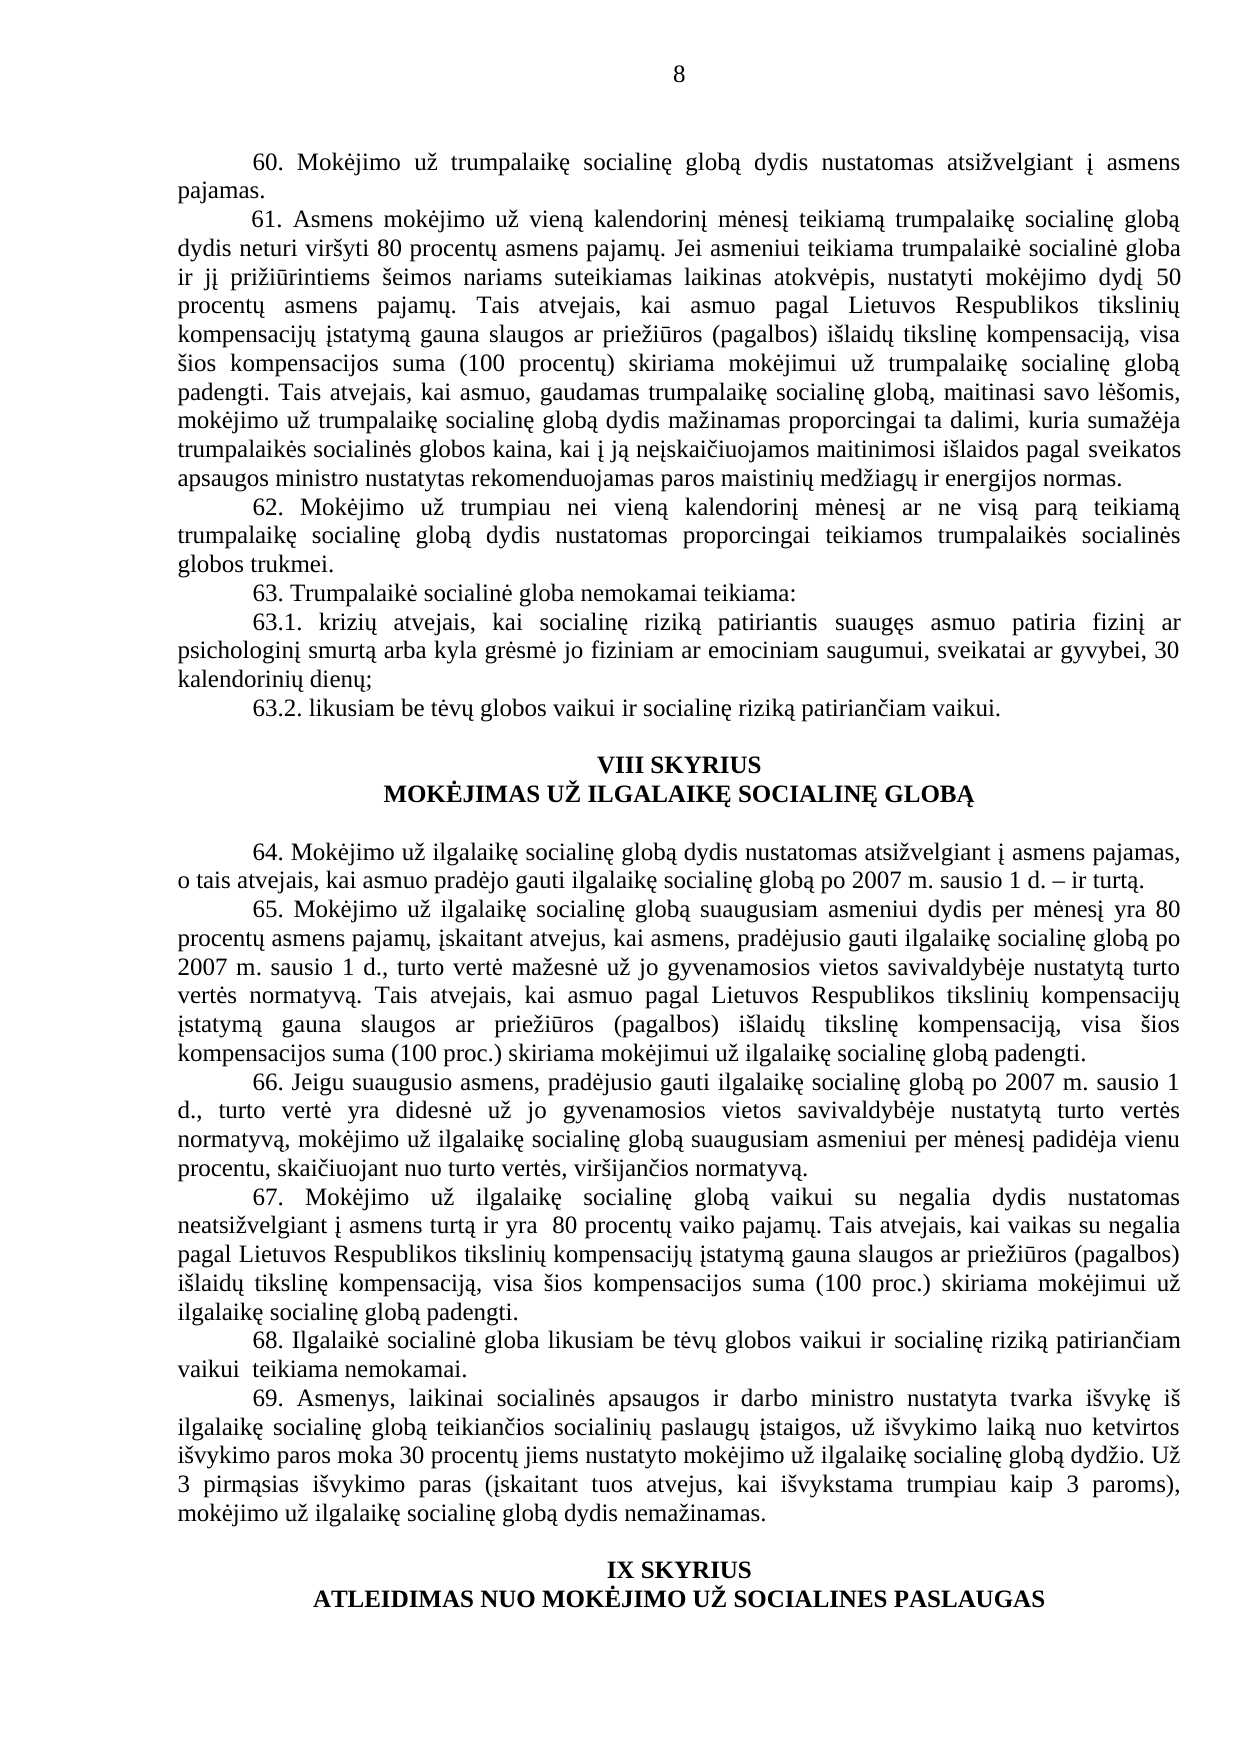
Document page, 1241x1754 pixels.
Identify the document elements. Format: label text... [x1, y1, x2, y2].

text 69. Asmenys, laikinai socialinės apsaugos ir darbo ministro nustatyta tvarka išvykę iš ilgalaikę socialinę globą teikiančios socialinių paslaugų įstaigos, už išvykimo laiką nuo ketvirtos išvykimo paros moka 30 procentų jiems nustatyto mokėjimo už ilgalaikę socialinę globą dydžio. Už 3 pirmąsias išvykimo paras (įskaitant tuos atvejus, kai išvykstama trumpiau kaip 3 paroms), mokėjimo už ilgalaikę socialinę globą dydis nemažinamas. [177, 1383, 1181, 1527]
text 68. Ilgalaikė socialinė globa likusiam be tėvų globos vaikui ir socialinę riziką patiriančiam vaikui teikiama nemokamai. [177, 1326, 1181, 1383]
text VIII SKYRIUS [177, 751, 1181, 779]
text 63. Trumpalaikė socialinė globa nemokamai teikiama: [177, 578, 1181, 607]
text 60. Mokėjimo už trumpalaikę socialinę globą dydis nustatomas atsižvelgiant į asmens pajamas. [177, 147, 1181, 204]
text 61. Asmens mokėjimo už vieną kalendorinį mėnesį teikiamą trumpalaikę socialinę globą dydis neturi viršyti 80 procentų asmens pajamų. Jei asmeniui teikiama trumpalaikė socialinė globa ir jį prižiūrintiems šeimos nariams suteikiamas laikinas atokvėpis, nustatyti mokėjimo dydį 50 procentų asmens pajamų. Tais atvejais, kai asmuo pagal Lietuvos Respublikos tikslinių kompensacijų įstatymą gauna slaugos ar priežiūros (pagalbos) išlaidų tikslinę kompensaciją, visa šios kompensacijos suma (100 procentų) skiriama mokėjimui už trumpalaikę socialinę globą padengti. Tais atvejais, kai asmuo, gaudamas trumpalaikę socialinę globą, maitinasi savo lėšomis, mokėjimo už trumpalaikę socialinę globą dydis mažinamas proporcingai ta dalimi, kuria sumažėja trumpalaikės socialinės globos kaina, kai į ją neįskaičiuojamos maitinimosi išlaidos pagal sveikatos apsaugos ministro nustatytas rekomenduojamas paros maistinių medžiagų ir energijos normas. [177, 204, 1181, 492]
text 64. Mokėjimo už ilgalaikę socialinę globą dydis nustatomas atsižvelgiant į asmens pajamas, o tais atvejais, kai asmuo pradėjo gauti ilgalaikę socialinę globą po 2007 m. sausio 1 d. – ir turtą. [177, 837, 1181, 894]
text 67. Mokėjimo už ilgalaikę socialinę globą vaikui su negalia dydis nustatomas neatsižvelgiant į asmens turtą ir yra 80 procentų vaiko pajamų. Tais atvejais, kai vaikas su negalia pagal Lietuvos Respublikos tikslinių kompensacijų įstatymą gauna slaugos ar priežiūros (pagalbos) išlaidų tikslinę kompensaciją, visa šios kompensacijos suma (100 proc.) skiriama mokėjimui už ilgalaikę socialinę globą padengti. [177, 1182, 1181, 1326]
text 65. Mokėjimo už ilgalaikę socialinę globą suaugusiam asmeniui dydis per mėnesį yra 80 procentų asmens pajamų, įskaitant atvejus, kai asmens, pradėjusio gauti ilgalaikę socialinę globą po 2007 m. sausio 1 d., turto vertė mažesnė už jo gyvenamosios vietos savivaldybėje nustatytą turto vertės normatyvą. Tais atvejais, kai asmuo pagal Lietuvos Respublikos tikslinių kompensacijų įstatymą gauna slaugos ar priežiūros (pagalbos) išlaidų tikslinę kompensaciją, visa šios kompensacijos suma (100 proc.) skiriama mokėjimui už ilgalaikę socialinę globą padengti. [177, 894, 1181, 1067]
text 63.2. likusiam be tėvų globos vaikui ir socialinę riziką patiriančiam vaikui. [177, 693, 1181, 722]
text MOKĖJIMAS UŽ ILGALAIKĘ SOCIALINĘ GLOBĄ [177, 779, 1181, 808]
text IX SKYRIUS [177, 1556, 1181, 1584]
text 63.1. krizių atvejais, kai socialinę riziką patiriantis suaugęs asmuo patiria fizinį ar psichologinį smurtą arba kyla grėsmė jo fiziniam ar emociniam saugumui, sveikatai ar gyvybei, 30 kalendorinių dienų; [177, 607, 1181, 693]
text 66. Jeigu suaugusio asmens, pradėjusio gauti ilgalaikę socialinę globą po 2007 m. sausio 1 d., turto vertė yra didesnė už jo gyvenamosios vietos savivaldybėje nustatytą turto vertės normatyvą, mokėjimo už ilgalaikę socialinę globą suaugusiam asmeniui per mėnesį padidėja vienu procentu, skaičiuojant nuo turto vertės, viršijančios normatyvą. [177, 1067, 1181, 1182]
text 62. Mokėjimo už trumpiau nei vieną kalendorinį mėnesį ar ne visą parą teikiamą trumpalaikę socialinę globą dydis nustatomas proporcingai teikiamos trumpalaikės socialinės globos trukmei. [177, 492, 1181, 578]
text Atleidimas nuo mokėjimo už socialines paslaugas [177, 1584, 1181, 1613]
